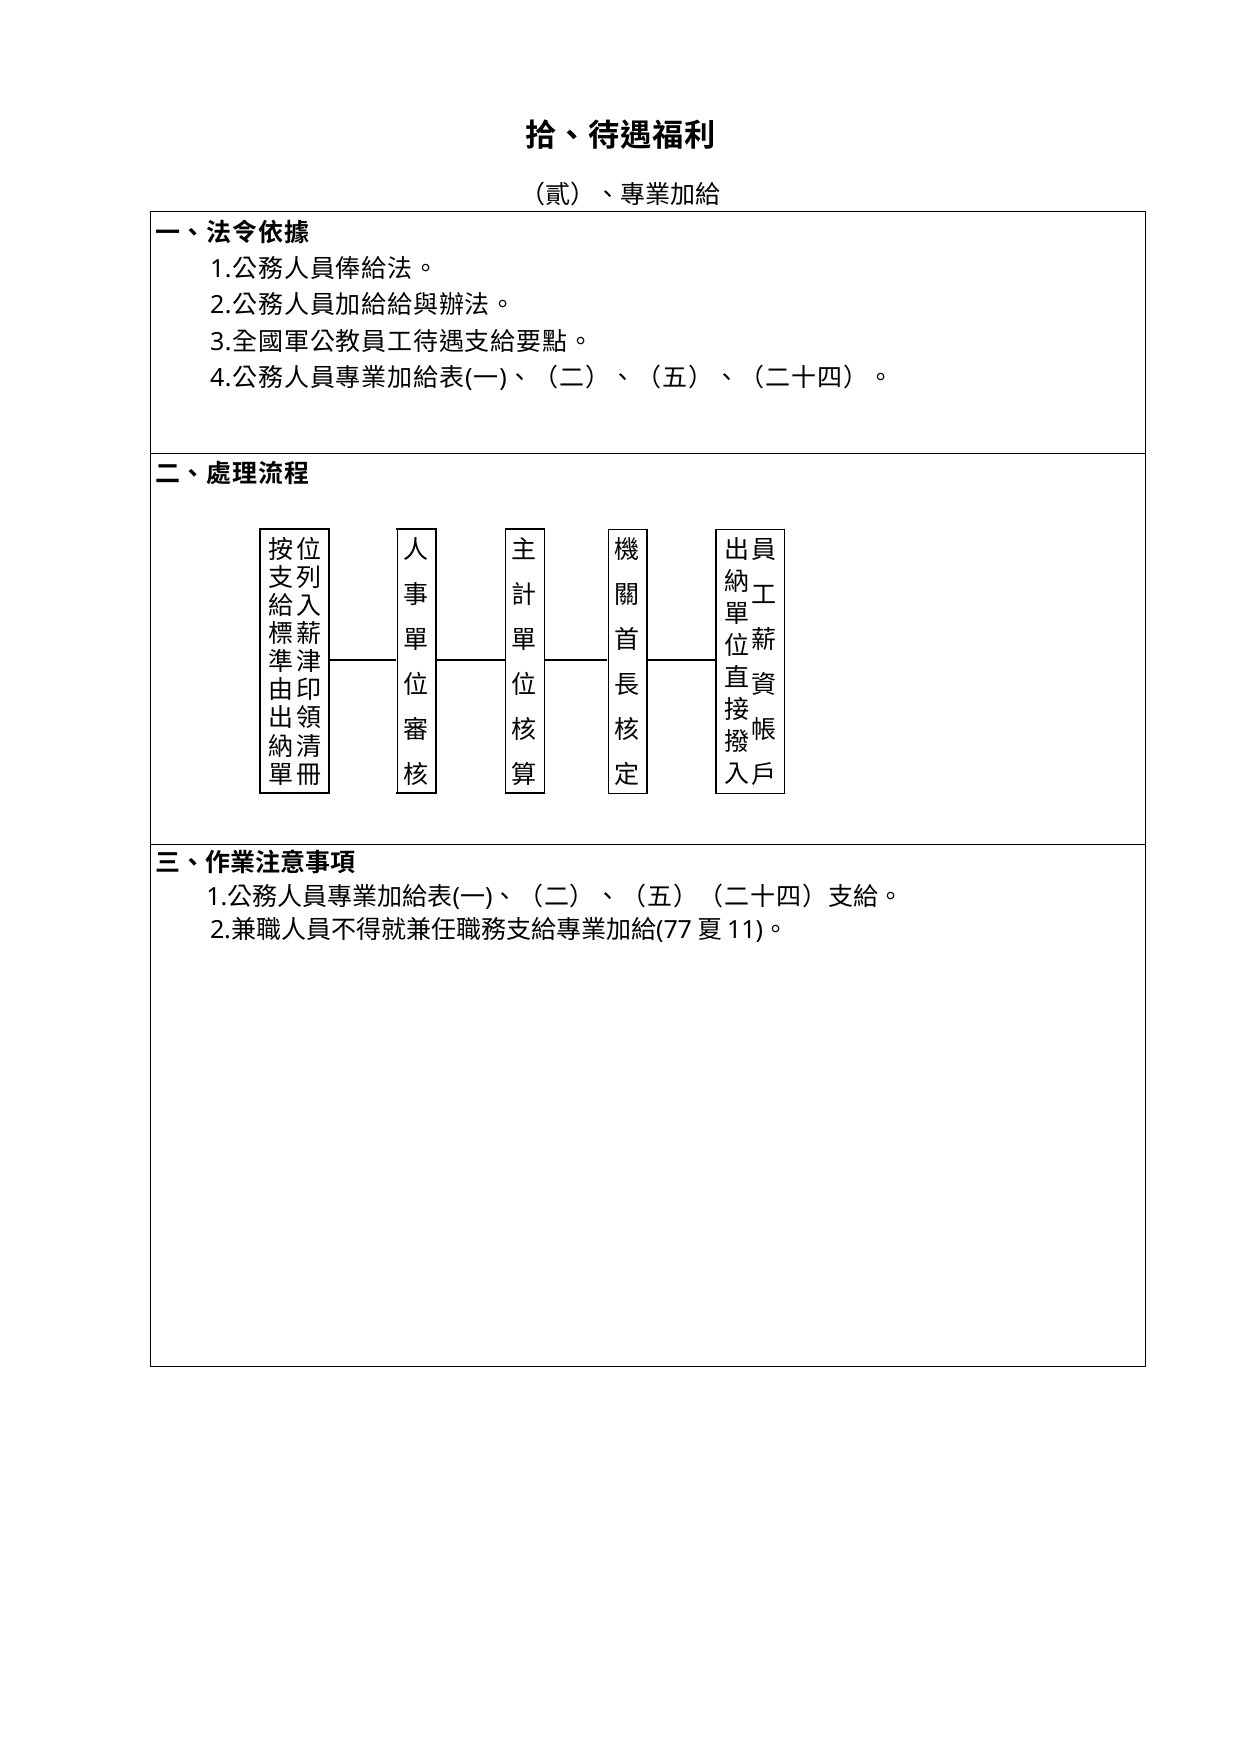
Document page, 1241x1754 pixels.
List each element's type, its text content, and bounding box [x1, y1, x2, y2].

text 拾、待遇福利 [148, 110, 1092, 155]
table_cell 三、作業注意事項 1.公務人員專業加給表(一)、（二）、（五）（二十四）支給。 2.兼職人員不得就兼任職務支給專業加給(77夏11)。 [151, 845, 1145, 1366]
table_header 一、法令依據 1.公務人員俸給法。 2.公務人員加給給與辦法。 3.全國軍公教員工待遇支給要點。 4.公務人員專業加給表(一)、（二）、（五）、（二十四）。 [151, 212, 1145, 453]
table_cell 二、處理流程 [151, 454, 1145, 844]
subtitle （貳）、專業加給 [148, 174, 1092, 211]
